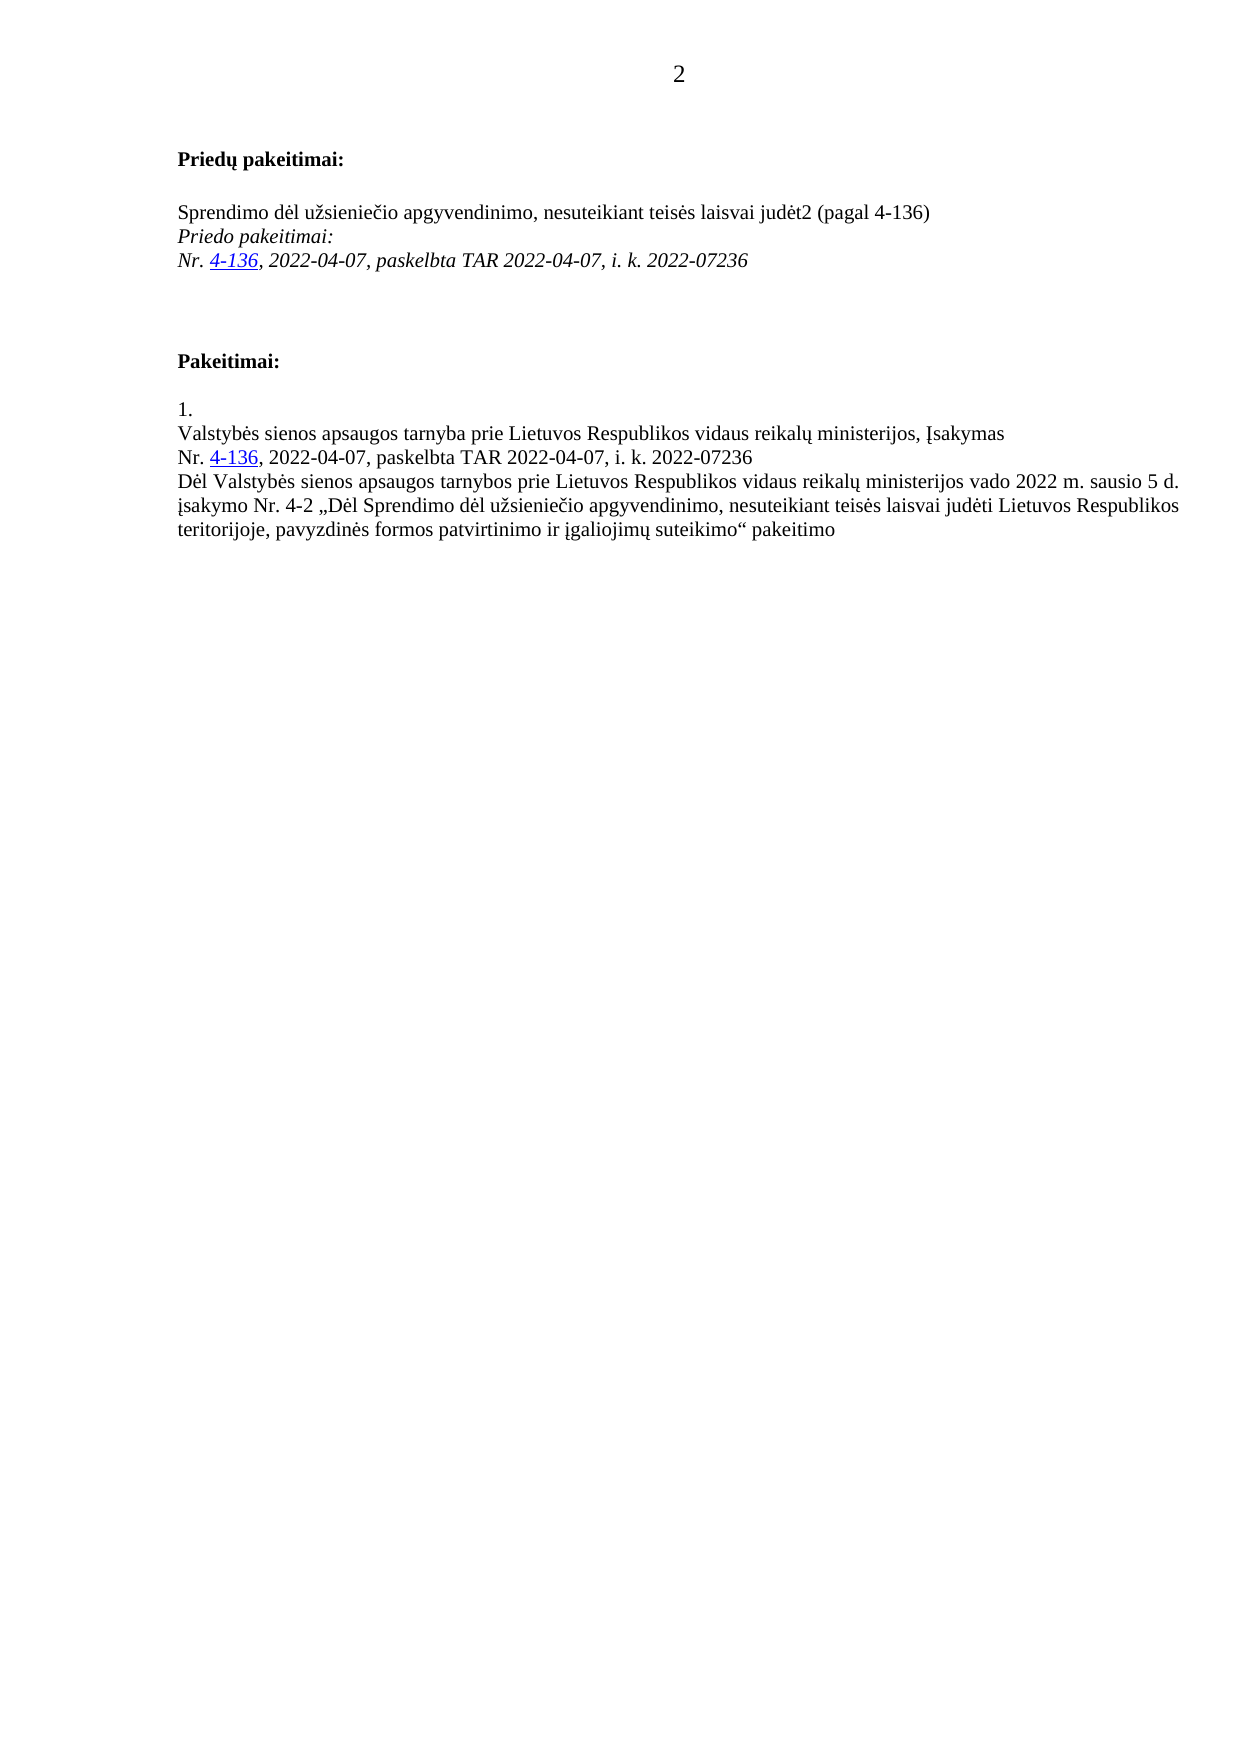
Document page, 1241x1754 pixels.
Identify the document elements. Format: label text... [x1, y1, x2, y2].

text Nr. 4-136, 2022-04-07, paskelbta TAR 2022-04-07, i. k. 2022-07236 [177, 445, 1181, 469]
text Sprendimo dėl užsieniečio apgyvendinimo, nesuteikiant teisės laisvai judėt2 (pagal 4-136) [177, 200, 1181, 224]
text Dėl Valstybės sienos apsaugos tarnybos prie Lietuvos Respublikos vidaus reikalų ministerijos vado 2022 m. sausio 5 d. įsakymo Nr. 4-2 „Dėl Sprendimo dėl užsieniečio apgyvendinimo, nesuteikiant teisės laisvai judėti Lietuvos Respublikos teritorijoje, pavyzdinės formos patvirtinimo ir įgaliojimų suteikimo“ pakeitimo [177, 469, 1181, 541]
text Priedo pakeitimai: [177, 224, 1181, 248]
text 1. [177, 397, 1181, 421]
text Priedų pakeitimai: [177, 147, 1181, 171]
text Nr. 4-136, 2022-04-07, paskelbta TAR 2022-04-07, i. k. 2022-07236 [177, 248, 1181, 272]
text Valstybės sienos apsaugos tarnyba prie Lietuvos Respublikos vidaus reikalų ministerijos, Įsakymas [177, 421, 1181, 445]
text Pakeitimai: [177, 349, 1181, 373]
